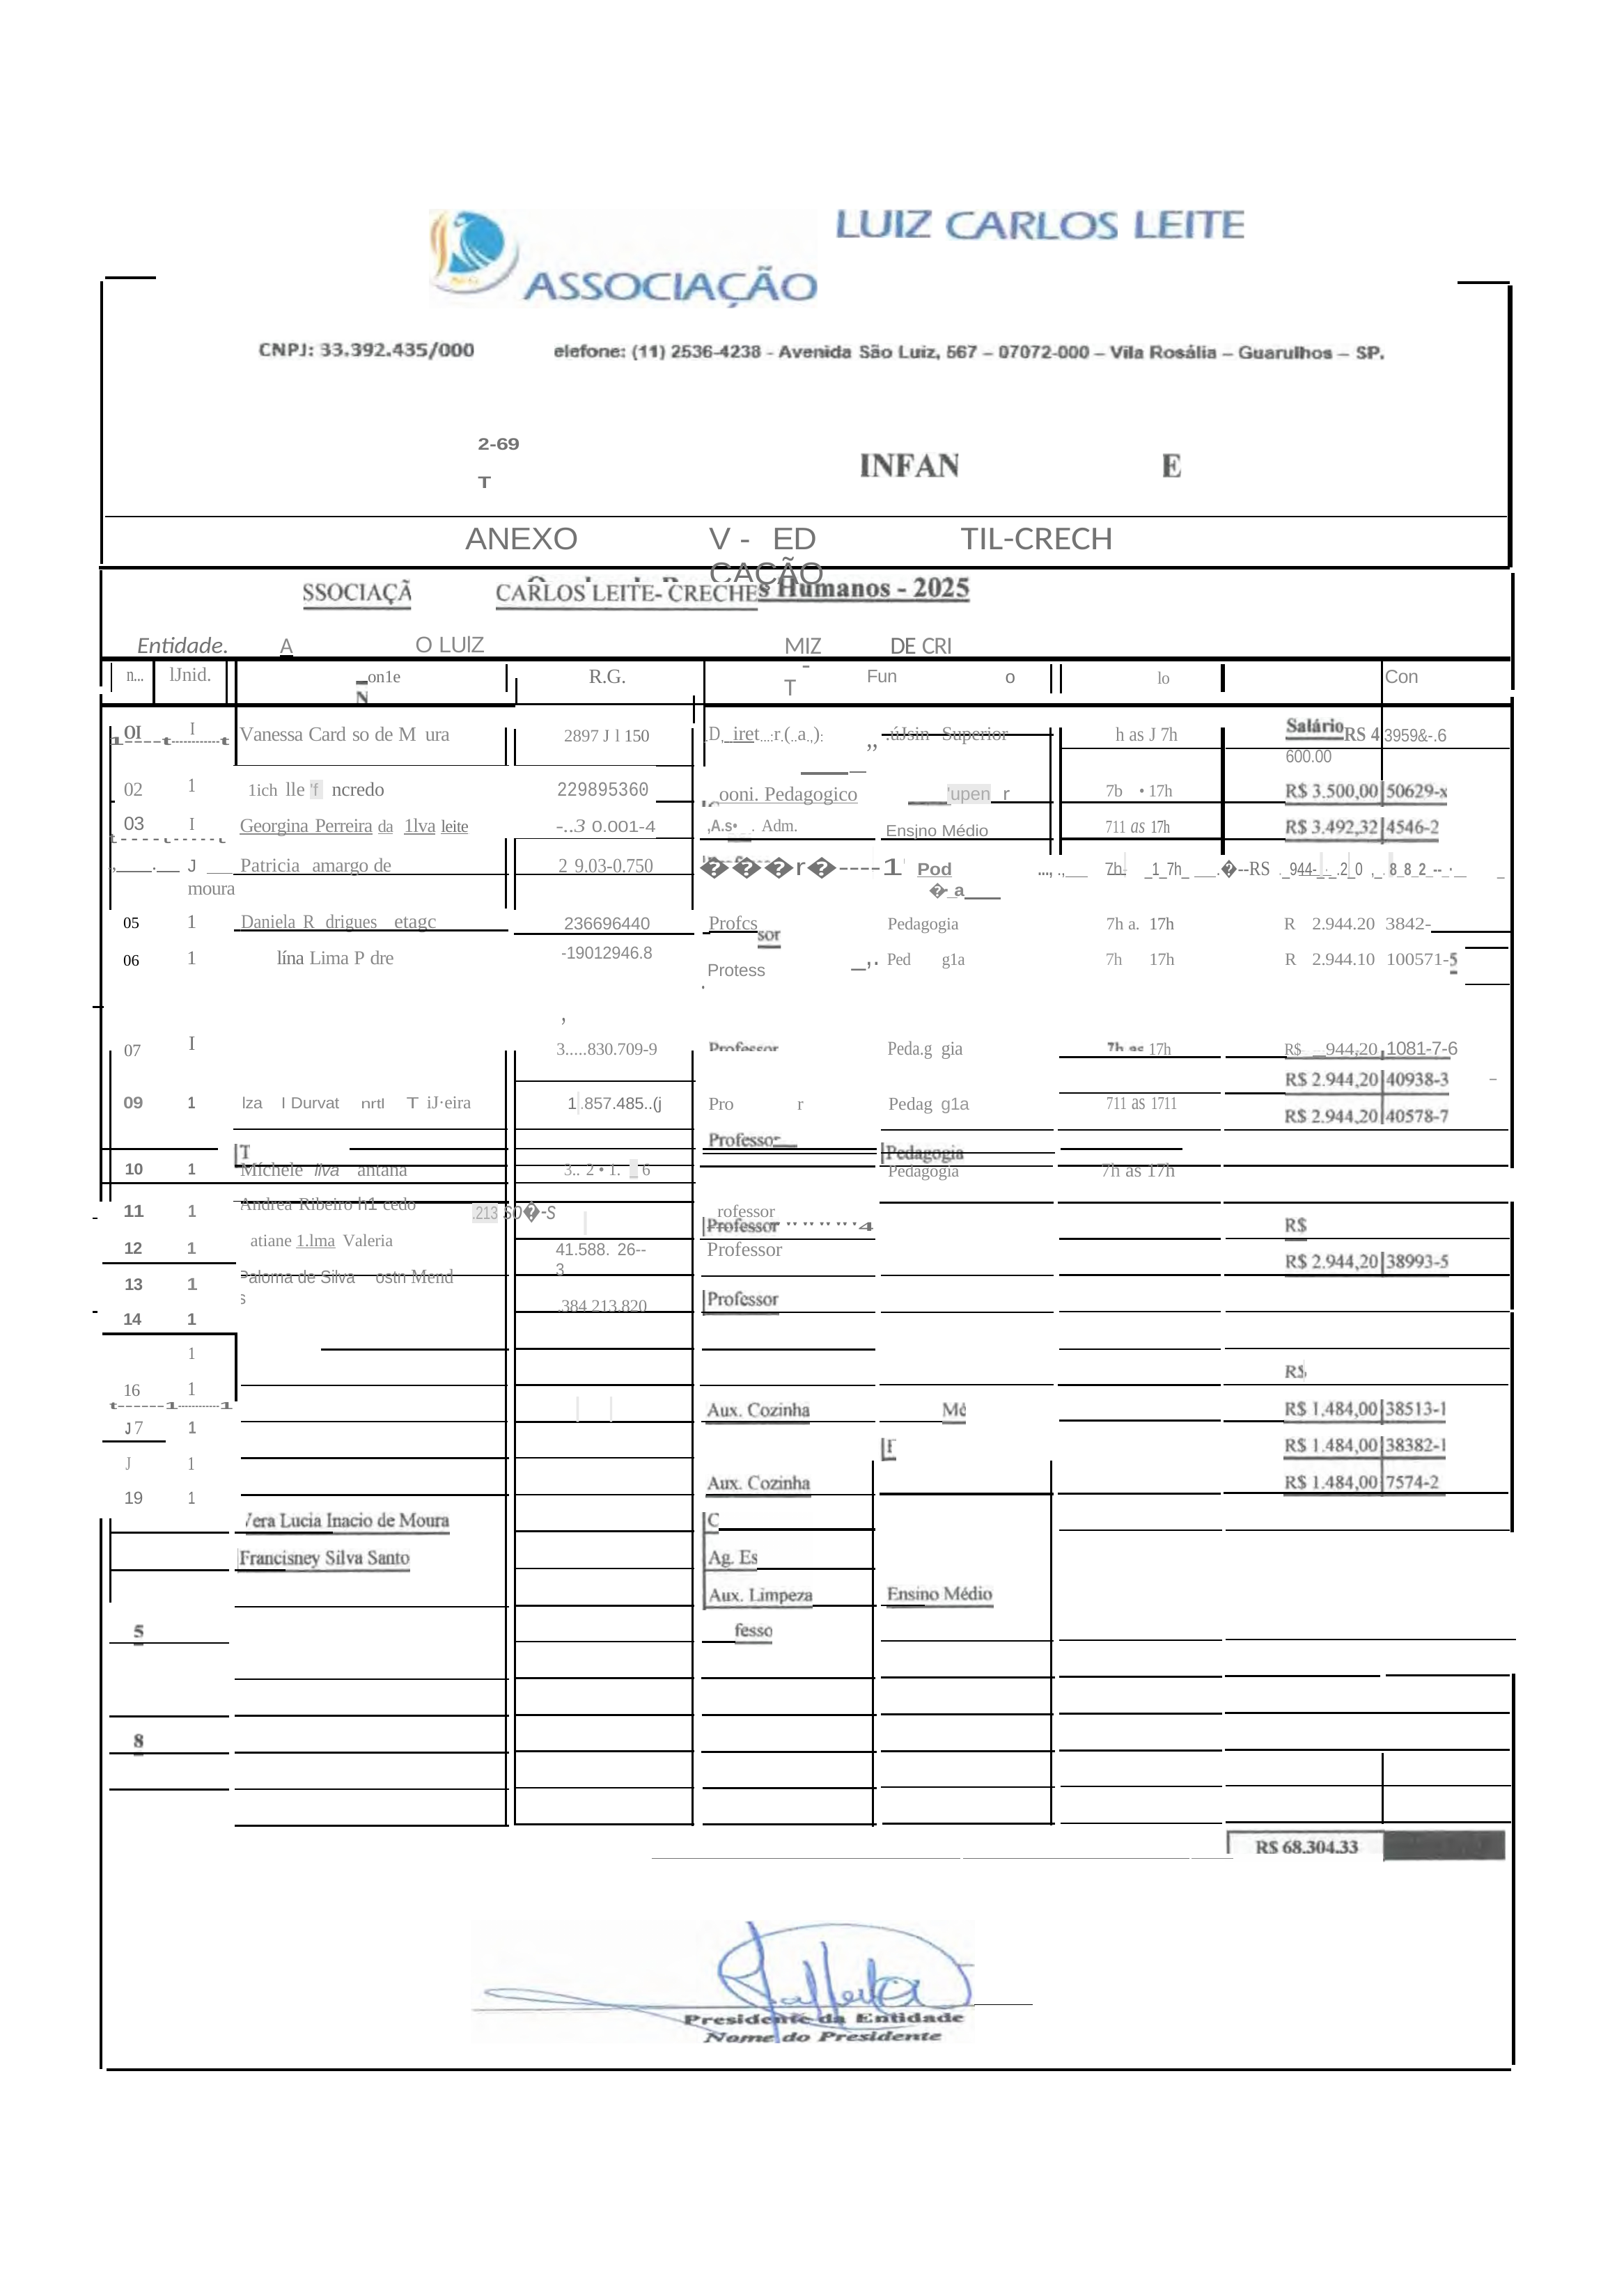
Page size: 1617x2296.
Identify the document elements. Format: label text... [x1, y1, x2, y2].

subtitle Andrea Ribeiro h1 cedo [97, 1202, 469, 1518]
table_cell [694, 766, 704, 780]
table_cell 3.. 2 • 1. _ 6 [516, 1166, 692, 1182]
text [516, 1059, 692, 1080]
table_header lza I Durvat [218, 1080, 350, 1148]
table_cell antana [350, 1167, 423, 1182]
table_header 1 Daniela R drigues etagc 1 lína Lima P dre [109, 911, 532, 1027]
table_cell J [102, 1442, 166, 1475]
table_cell [755, 1154, 877, 1182]
table_cell 3 830.709-9 [532, 1027, 709, 1051]
table_header 11 [102, 1202, 166, 1227]
table_header [102, 661, 111, 703]
list .213 so�-s [470, 1197, 505, 1201]
table_cell [365, 1027, 532, 1051]
table_cell Pedagogia [877, 1148, 1061, 1182]
table_header R R [1231, 911, 1307, 1027]
table_cell [709, 1027, 847, 1051]
table_header [350, 1130, 423, 1148]
table_cell Vanessa Card so de M ura [237, 707, 506, 765]
table_cell [508, 1148, 514, 1182]
text rofessor [717, 1203, 875, 1221]
table_cell t------1 1 [102, 1401, 236, 1414]
table_header 236696440 -19012946.8 ., [532, 911, 709, 1027]
table_header [516, 1130, 692, 1148]
table_cell 600.00 [1225, 748, 1381, 766]
table_cell [704, 766, 1049, 780]
table_cell h as J 7h [1061, 707, 1223, 748]
table_cell .D, iret...:r.(..a.,): ,, .úJsin Superior [705, 707, 1051, 766]
table_cell [656, 766, 692, 780]
table_header lo [1061, 661, 1223, 703]
text atiane 1.lma Valeria [250, 1230, 469, 1250]
subtitle ooni. Pedagogico [700, 780, 1008, 806]
table_cell [703, 1154, 755, 1165]
table_header [1061, 1080, 1182, 1092]
table_cell 3959&-.6 [1383, 707, 1510, 766]
table_header [423, 1130, 505, 1148]
table_cell [1052, 766, 1059, 780]
table_header 2.944.20 2.944.10 [1307, 911, 1382, 1027]
table_cell 1 [166, 1368, 235, 1401]
table_header Pedagogia _,. Ped g1a [847, 911, 1034, 1027]
text [93, 1059, 100, 1080]
table_header 7h a. 7h [1034, 911, 1144, 1027]
table_header iJ·eira [423, 1080, 505, 1129]
text [111, 1059, 505, 1080]
text t----t t [111, 837, 477, 847]
table_cell RS 4 [1223, 707, 1381, 748]
table_header 17h 17h [1144, 911, 1231, 1027]
table_cell 1 [166, 1440, 236, 1475]
list .213 so�-s [516, 1203, 655, 1225]
table_header 09 [111, 1080, 166, 1148]
table_header 1.857.485..(j [516, 1082, 692, 1129]
table_cell [1034, 1027, 1144, 1051]
table_header [1051, 661, 1061, 703]
table_cell [102, 1150, 109, 1182]
table_cell [755, 1150, 877, 1153]
text 711 as 17h [1105, 812, 1221, 838]
table_cell [102, 1335, 166, 1368]
text [556, 1276, 655, 1280]
text ���r�----1'Pod �·_a [698, 853, 1003, 900]
table_cell 16 [102, 1368, 166, 1401]
table_header Pedag g1a [877, 1080, 1061, 1148]
table_cell R$ [1231, 1027, 1307, 1051]
subtitle Paloma de Silva ostn Mend s [241, 1276, 469, 1308]
table_cell OI I 1----t t [102, 707, 235, 766]
table_cell Georgina Perreira da 1lva leite [236, 802, 515, 838]
table_cell Peda.g gia [847, 1027, 1034, 1051]
table_cell 7h as 17h [1061, 1167, 1182, 1182]
text ., . [111, 851, 179, 874]
text .384 213.820 [557, 1296, 655, 1311]
table_cell [1051, 707, 1061, 766]
table_cell 1 [166, 1150, 218, 1182]
table_header [228, 661, 235, 703]
table_header [1061, 1131, 1182, 1148]
table_cell [506, 707, 515, 766]
table_header [506, 661, 515, 703]
table_header 711 as 1711 [1061, 1094, 1182, 1129]
table_cell [703, 1167, 755, 1182]
table_header [102, 1080, 109, 1148]
list .213 so�-s [516, 1197, 655, 1201]
text ,A.s• . Adm. [115, 766, 120, 838]
table_cell 13 [102, 1264, 166, 1297]
table_cell 12 [102, 1227, 166, 1262]
table_cell 03 [120, 802, 166, 838]
table_cell 1081-7-6 [1382, 1027, 1462, 1051]
table_cell 944,20 [1307, 1027, 1382, 1051]
text [507, 1059, 514, 1080]
text 7b • 17h [1106, 780, 1221, 801]
text _ [694, 1059, 1497, 1080]
table_header [508, 1080, 514, 1148]
table_cell 1 [166, 1227, 236, 1262]
text [1225, 780, 1510, 801]
table_cell Míchele ilva [218, 1148, 350, 1182]
list ---1 f [104, 910, 1510, 1051]
table_cell 19 [102, 1475, 166, 1512]
table_header [1223, 661, 1381, 703]
table_cell 1 [166, 1297, 236, 1332]
table_header R.G. [515, 661, 693, 703]
list .213 so�-s [470, 1204, 505, 1225]
table_cell [1062, 749, 1221, 766]
table_header 1 [166, 766, 236, 802]
table_cell 07 I [109, 1027, 365, 1051]
text _1_7h_ .�--RS ._944-_·_.2_0 ,_. 8_8_2_--_· _ [1144, 856, 1510, 879]
table_cell I [166, 802, 236, 838]
text [557, 1313, 655, 1316]
table_cell 2897 J l 150 [515, 705, 693, 765]
table_header Con [1383, 661, 1510, 703]
table_cell [1383, 766, 1510, 780]
text 41.588. 26--3 [556, 1240, 655, 1274]
table_header 1 [166, 1202, 236, 1227]
table_header on1e [237, 661, 506, 703]
text ,A.s• . Adm. [707, 815, 1008, 835]
table_header nrtl T [350, 1080, 423, 1129]
table_header 3842- 100571- [1382, 911, 1462, 1027]
table_cell [1225, 766, 1381, 780]
table_header Profcs Protess [709, 911, 847, 1027]
table_cell 17h [1144, 1027, 1231, 1051]
table_cell [696, 1148, 703, 1182]
table_cell 1 [166, 1414, 236, 1440]
list .213 so�-s [507, 1197, 514, 1225]
text [102, 1059, 109, 1080]
subtitle J Patricia amargo de moura [187, 854, 443, 899]
subtitle Professor [707, 1240, 875, 1260]
table_cell [703, 1150, 755, 1153]
text 2 9.03-0.750 [558, 854, 655, 874]
text [1225, 812, 1510, 838]
table_header 1ich lle 'f ncredo [236, 766, 515, 802]
table_cell antana [350, 1150, 423, 1165]
table_cell 1 [166, 1475, 236, 1512]
table_cell 10 [111, 1150, 166, 1182]
table_header lJnid. [155, 661, 226, 703]
text - """""'4 [779, 1221, 875, 1234]
table_header n... [111, 661, 153, 703]
table_header 1 [166, 1080, 218, 1148]
table_cell [111, 766, 115, 780]
table_header [696, 1080, 703, 1148]
table_cell -..3 0.001-4 [515, 802, 653, 838]
table_cell J 7 [102, 1414, 166, 1440]
subtitle Paloma de Silva ostn Mend s [241, 1264, 469, 1275]
list ---1 f [1462, 933, 1510, 1051]
table_header Pro [703, 1080, 755, 1148]
table_cell 14 [102, 1297, 166, 1332]
table_cell 1 [166, 1264, 236, 1297]
table_cell . [693, 705, 703, 766]
table_header Fun o [705, 661, 1051, 703]
table_cell 7h as 17h [1061, 1150, 1182, 1165]
table_cell [102, 766, 109, 780]
table_cell [516, 1149, 692, 1165]
table_header 229895360 [515, 766, 653, 802]
table_header r [755, 1080, 877, 1148]
table_cell [423, 1150, 505, 1165]
table_header [693, 661, 703, 703]
subtitle Andrea Ribeiro h1 cedo [239, 1193, 469, 1201]
table_cell [1062, 766, 1221, 780]
table_cell [423, 1167, 505, 1182]
text ,A.s• . Adm. [653, 766, 656, 838]
table_header 02 [120, 766, 166, 802]
table_cell 1 [166, 1335, 235, 1368]
text ..., ., 7h- [1038, 858, 1130, 879]
